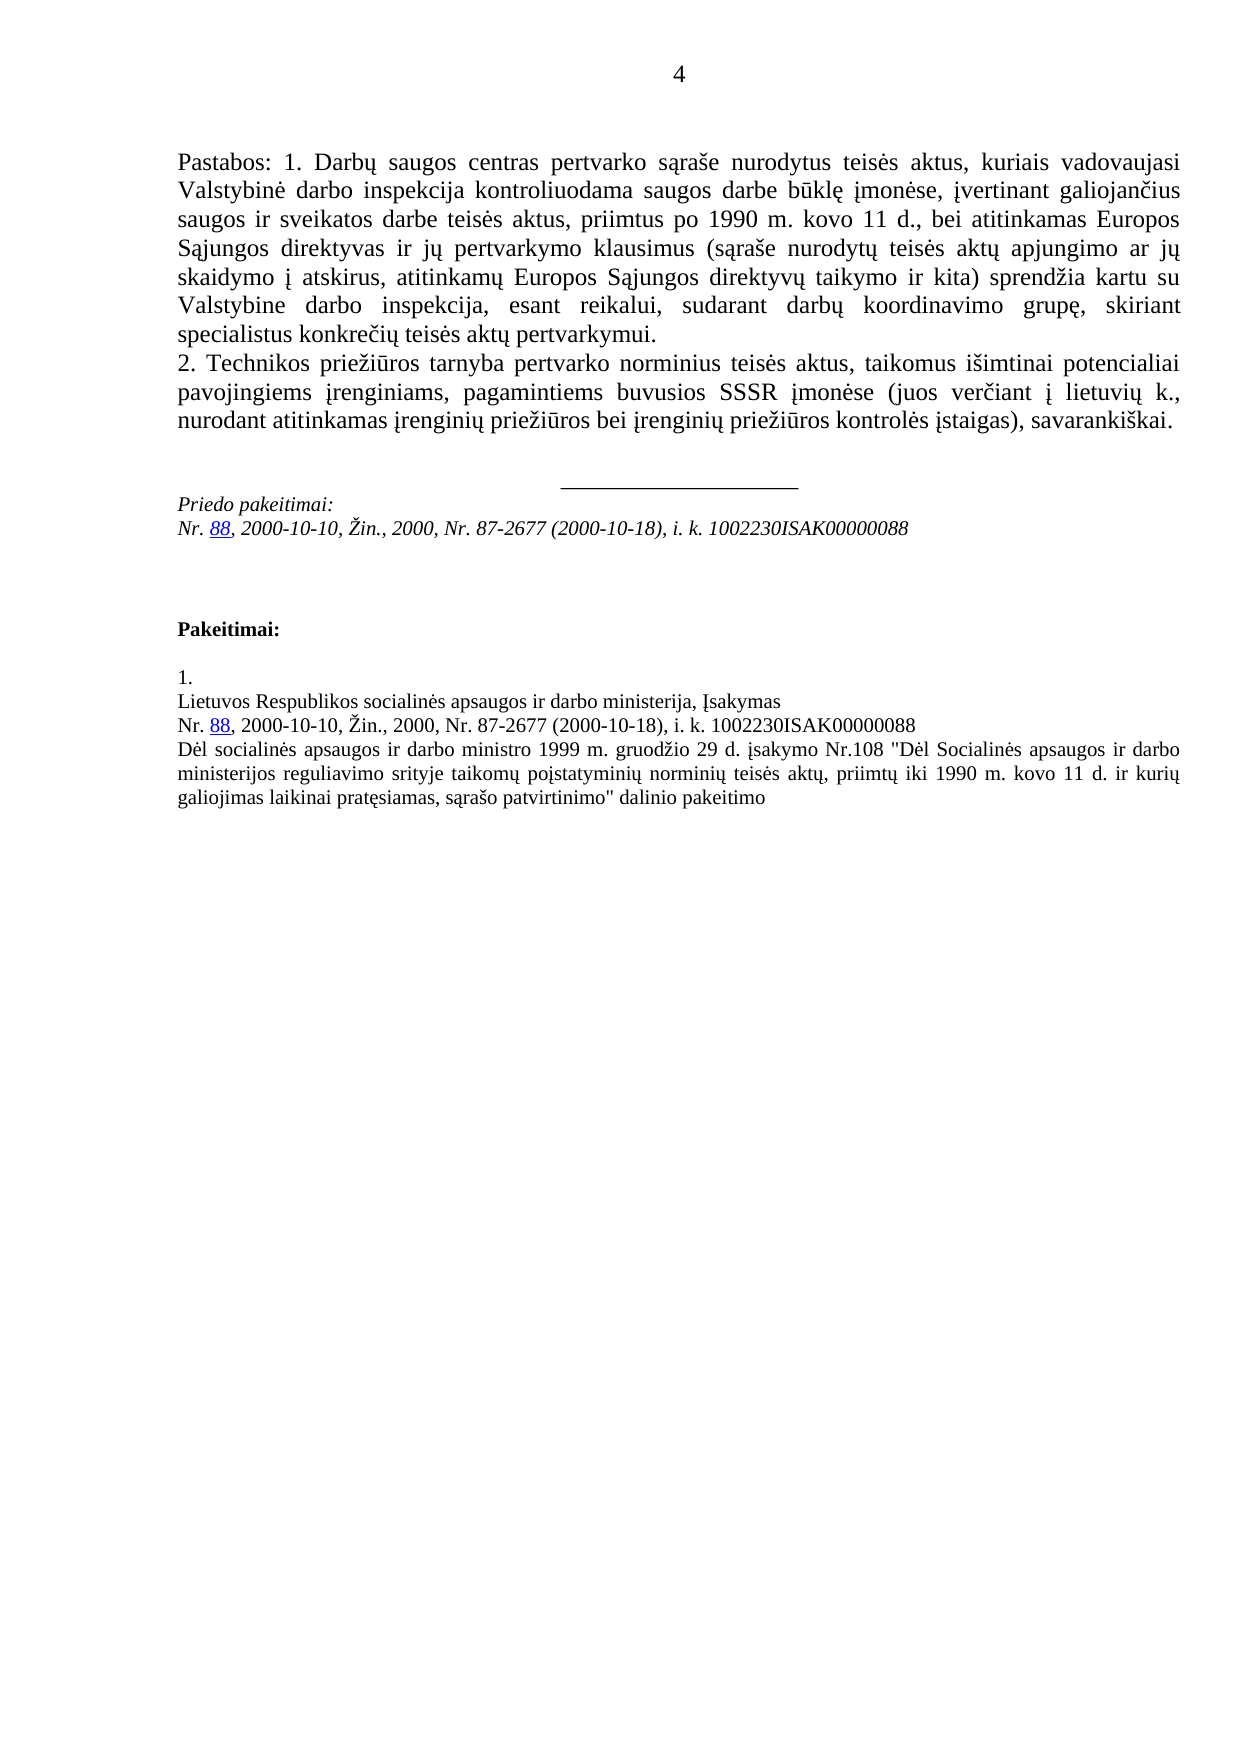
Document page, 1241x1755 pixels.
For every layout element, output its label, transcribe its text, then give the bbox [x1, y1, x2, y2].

text ___________________ [177, 463, 1181, 492]
text Priedo pakeitimai: [177, 492, 1181, 516]
text Pakeitimai: [177, 617, 1181, 641]
text Pastabos: 1. Darbų saugos centras pertvarko sąraše nurodytus teisės aktus, kuriais vadovaujasi Valstybinė darbo inspekcija kontroliuodama saugos darbe būklę įmonėse, įvertinant galiojančius saugos ir sveikatos darbe teisės aktus, priimtus po 1990 m. kovo 11 d., bei atitinkamas Europos Sąjungos direktyvas ir jų pertvarkymo klausimus (sąraše nurodytų teisės aktų apjungimo ar jų skaidymo į atskirus, atitinkamų Europos Sąjungos direktyvų taikymo ir kita) sprendžia kartu su Valstybine darbo inspekcija, esant reikalui, sudarant darbų koordinavimo grupę, skiriant specialistus konkrečių teisės aktų pertvarkymui. [177, 147, 1181, 348]
text Lietuvos Respublikos socialinės apsaugos ir darbo ministerija, Įsakymas [177, 689, 1181, 713]
text 1. [177, 665, 1181, 689]
text 2. Technikos priežiūros tarnyba pertvarko norminius teisės aktus, taikomus išimtinai potencialiai pavojingiems įrenginiams, pagamintiems buvusios SSSR įmonėse (juos verčiant į lietuvių k., nurodant atitinkamas įrenginių priežiūros bei įrenginių priežiūros kontrolės įstaigas), savarankiškai. [177, 348, 1181, 434]
text Nr. 88, 2000-10-10, Žin., 2000, Nr. 87-2677 (2000-10-18), i. k. 1002230ISAK00000088 [177, 516, 1181, 540]
text Dėl socialinės apsaugos ir darbo ministro 1999 m. gruodžio 29 d. įsakymo Nr.108 "Dėl Socialinės apsaugos ir darbo ministerijos reguliavimo srityje taikomų poįstatyminių norminių teisės aktų, priimtų iki 1990 m. kovo 11 d. ir kurių galiojimas laikinai pratęsiamas, sąrašo patvirtinimo" dalinio pakeitimo [177, 737, 1181, 809]
text Nr. 88, 2000-10-10, Žin., 2000, Nr. 87-2677 (2000-10-18), i. k. 1002230ISAK00000088 [177, 713, 1181, 737]
